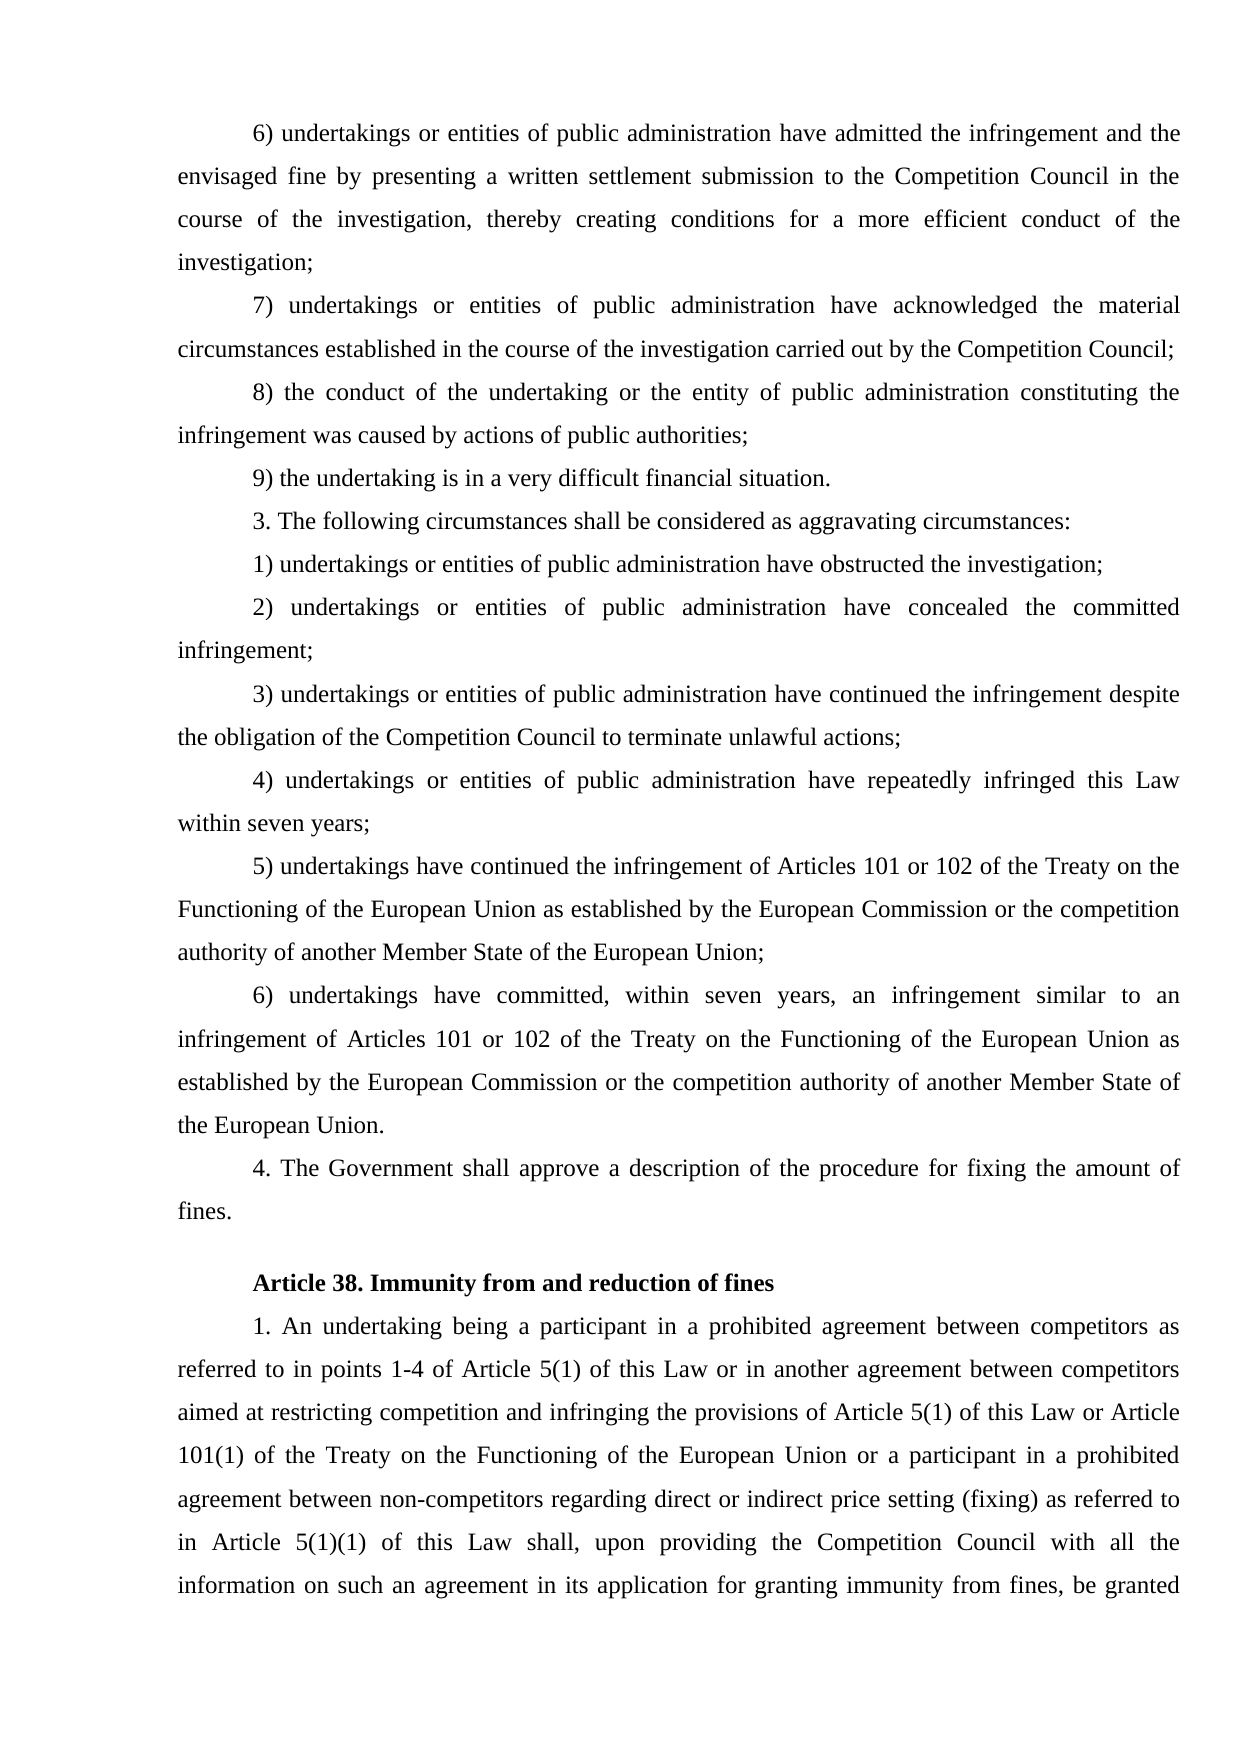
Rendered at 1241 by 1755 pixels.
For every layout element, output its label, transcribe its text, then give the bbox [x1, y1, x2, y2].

text 1) undertakings or entities of public administration have obstructed the investigation; [177, 549, 1181, 578]
text 8) the conduct of the undertaking or the entity of public administration constituting the infringement was caused by actions of public authorities; [177, 377, 1181, 449]
text 2) undertakings or entities of public administration have concealed the committed infringement; [177, 592, 1181, 664]
text 6) undertakings have committed, within seven years, an infringement similar to an infringement of Articles 101 or 102 of the Treaty on the Functioning of the European Union as established by the European Commission or the competition authority of another Member State of the European Union. [177, 981, 1181, 1139]
text Article 38. Immunity from and reduction of fines [177, 1268, 1181, 1297]
text 4) undertakings or entities of public administration have repeatedly infringed this Law within seven years; [177, 765, 1181, 837]
text 9) the undertaking is in a very difficult financial situation. [177, 463, 1181, 492]
text 5) undertakings have continued the infringement of Articles 101 or 102 of the Treaty on the Functioning of the European Union as established by the European Commission or the competition authority of another Member State of the European Union; [177, 851, 1181, 966]
text 3. The following circumstances shall be considered as aggravating circumstances: [177, 506, 1181, 535]
text 6) undertakings or entities of public administration have admitted the infringement and the envisaged fine by presenting a written settlement submission to the Competition Council in the course of the investigation, thereby creating conditions for a more efficient conduct of the investigation; [177, 118, 1181, 276]
text 7) undertakings or entities of public administration have acknowledged the material circumstances established in the course of the investigation carried out by the Competition Council; [177, 291, 1181, 362]
text 1. An undertaking being a participant in a prohibited agreement between competitors as referred to in points 1-4 of Article 5(1) of this Law or in another agreement between competitors aimed at restricting competition and infringing the provisions of Article 5(1) of this Law or Article 101(1) of the Treaty on the Functioning of the European Union or a participant in a prohibited agreement between non-competitors regarding direct or indirect price setting (fixing) as referred to in Article 5(1)(1) of this Law shall, upon providing the Competition Council with all the information on such an agreement in its application for granting immunity from fines, be granted [177, 1311, 1181, 1599]
text 4. The Government shall approve a description of the procedure for fixing the amount of fines. [177, 1153, 1181, 1225]
text 3) undertakings or entities of public administration have continued the infringement despite the obligation of the Competition Council to terminate unlawful actions; [177, 679, 1181, 751]
